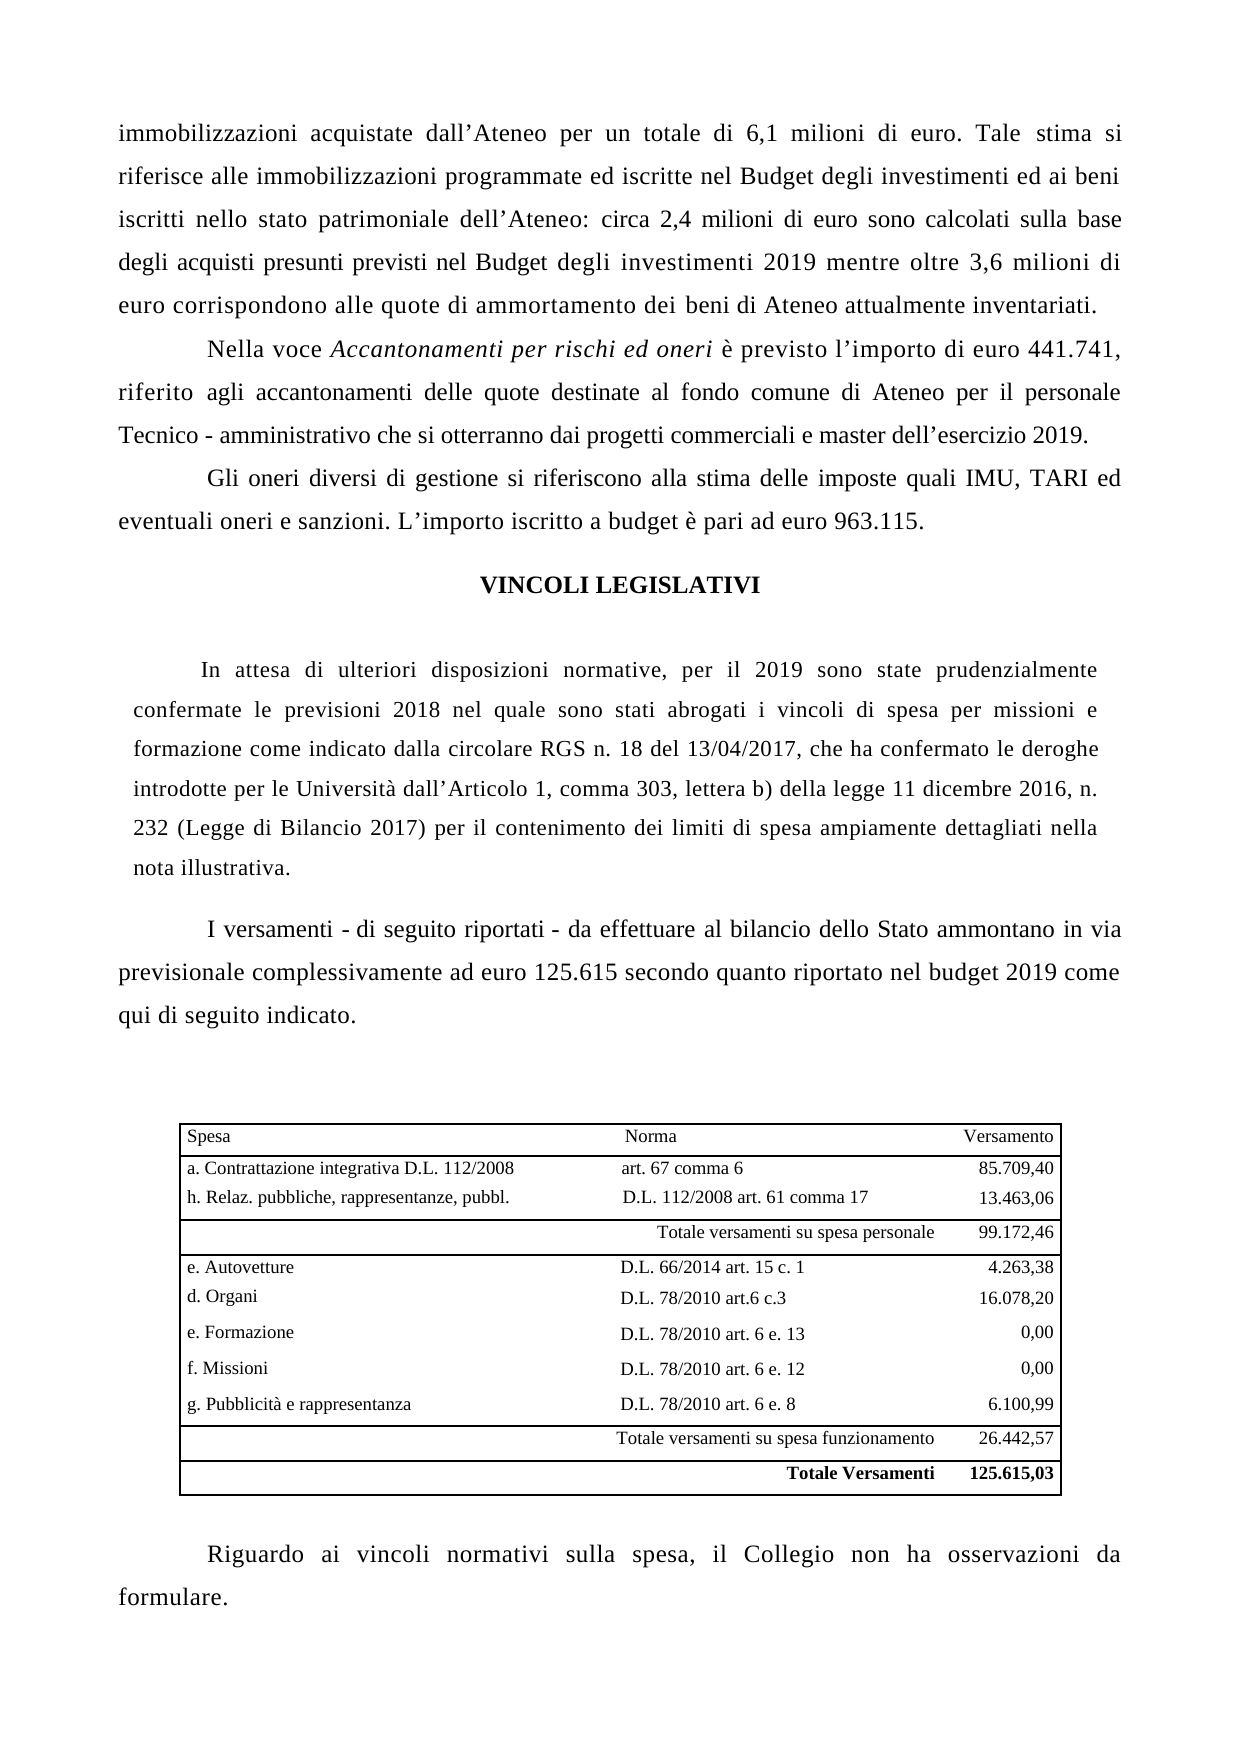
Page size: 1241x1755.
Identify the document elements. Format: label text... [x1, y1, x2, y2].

table_cell 0,00 [942, 1321, 1060, 1357]
table_cell D.L. 78/2010 art. 6 e. 13 [538, 1321, 942, 1357]
table_cell D.L. 78/2010 art. 6 e. 8 [538, 1393, 942, 1425]
table_cell 6.100,99 [942, 1393, 1060, 1425]
table_cell 16.078,20 [942, 1285, 1060, 1321]
text Gli oneri diversi di gestione si riferiscono alla stima delle imposte quali IMU, TARI ed eventuali oneri e sanzioni. L’importo iscritto a budget è pari ad euro 963.115. [118, 463, 1122, 535]
table_cell e. Autovetture [181, 1256, 538, 1285]
table_cell 4.263,38 [942, 1256, 1060, 1285]
text immobilizzazioni acquistate dall’Ateneo per un totale di 6,1 milioni di euro. Tale stima si riferisce alle immobilizzazioni programmate ed iscritte nel Budget degli investimenti ed ai beni iscritti nello stato patrimoniale dell’Ateneo: circa 2,4 milioni di euro sono calcolati sulla base degli acquisti presunti previsti nel Budget degli investimenti 2019 mentre oltre 3,6 milioni di euro corrispondono alle quote di ammortamento dei beni di Ateneo attualmente inventariati. [118, 118, 1122, 319]
text Riguardo ai vincoli normativi sulla spesa, il Collegio non ha osservazioni da formulare. [118, 1539, 1122, 1611]
table_cell 99.172,46 [942, 1221, 1060, 1254]
table_cell 13.463,06 [942, 1186, 1060, 1219]
table_cell D.L. 66/2014 art. 15 c. 1 [538, 1256, 942, 1285]
table_cell g. Pubblicità e rappresentanza [181, 1393, 538, 1425]
table_cell D.L. 78/2010 art.6 c.3 [538, 1285, 942, 1321]
table_cell a. Contrattazione integrativa D.L. 112/2008 art. 67 comma 6 [181, 1157, 942, 1186]
table_cell [181, 1462, 538, 1494]
table_cell h. Relaz. pubbliche, rappresentanze, pubbl. D.L. 112/2008 art. 61 comma 17 [181, 1186, 942, 1219]
table_cell [181, 1427, 538, 1459]
table_cell f. Missioni [181, 1357, 538, 1392]
table_cell e. Formazione [181, 1321, 538, 1357]
table_cell Totale versamenti su spesa funzionamento [538, 1427, 942, 1459]
subtitle VINCOLI LEGISLATIVI [118, 570, 1122, 599]
table_cell 0,00 [942, 1357, 1060, 1392]
table_cell Totale versamenti su spesa personale [538, 1221, 942, 1254]
table_cell 125.615,03 [942, 1462, 1060, 1494]
table_cell D.L. 78/2010 art. 6 e. 12 [538, 1357, 942, 1392]
table_cell d. Organi [181, 1285, 538, 1321]
table_cell 26.442,57 [942, 1427, 1060, 1459]
text In attesa di ulteriori disposizioni normative, per il 2019 sono state prudenzialmente confermate le previsioni 2018 nel quale sono stati abrogati i vincoli di spesa per missioni e formazione come indicato dalla circolare RGS n. 18 del 13/04/2017, che ha confermato le deroghe introdotte per le Università dall’Articolo 1, comma 303, lettera b) della legge 11 dicembre 2016, n. 232 (Legge di Bilancio 2017) per il contenimento dei limiti di spesa ampiamente dettagliati nella nota illustrativa. [133, 656, 1100, 880]
table_cell Totale Versamenti [538, 1462, 942, 1494]
table_header Versamento [942, 1125, 1060, 1155]
text I versamenti ‑ di seguito riportati ‑ da effettuare al bilancio dello Stato ammontano in via previsionale complessivamente ad euro 125.615 secondo quanto riportato nel budget 2019 come qui di seguito indicato. [118, 914, 1122, 1029]
table_header Spesa [181, 1125, 538, 1155]
table_cell 85.709,40 [942, 1157, 1060, 1186]
table_cell [181, 1221, 538, 1254]
table_header Norma [538, 1125, 942, 1155]
text Nella voce Accantonamenti per rischi ed oneri è previsto l’importo di euro 441.741, riferito agli accantonamenti delle quote destinate al fondo comune di Ateneo per il personale Tecnico - amministrativo che si otterranno dai progetti commerciali e master dell’esercizio 2019. [118, 334, 1122, 449]
